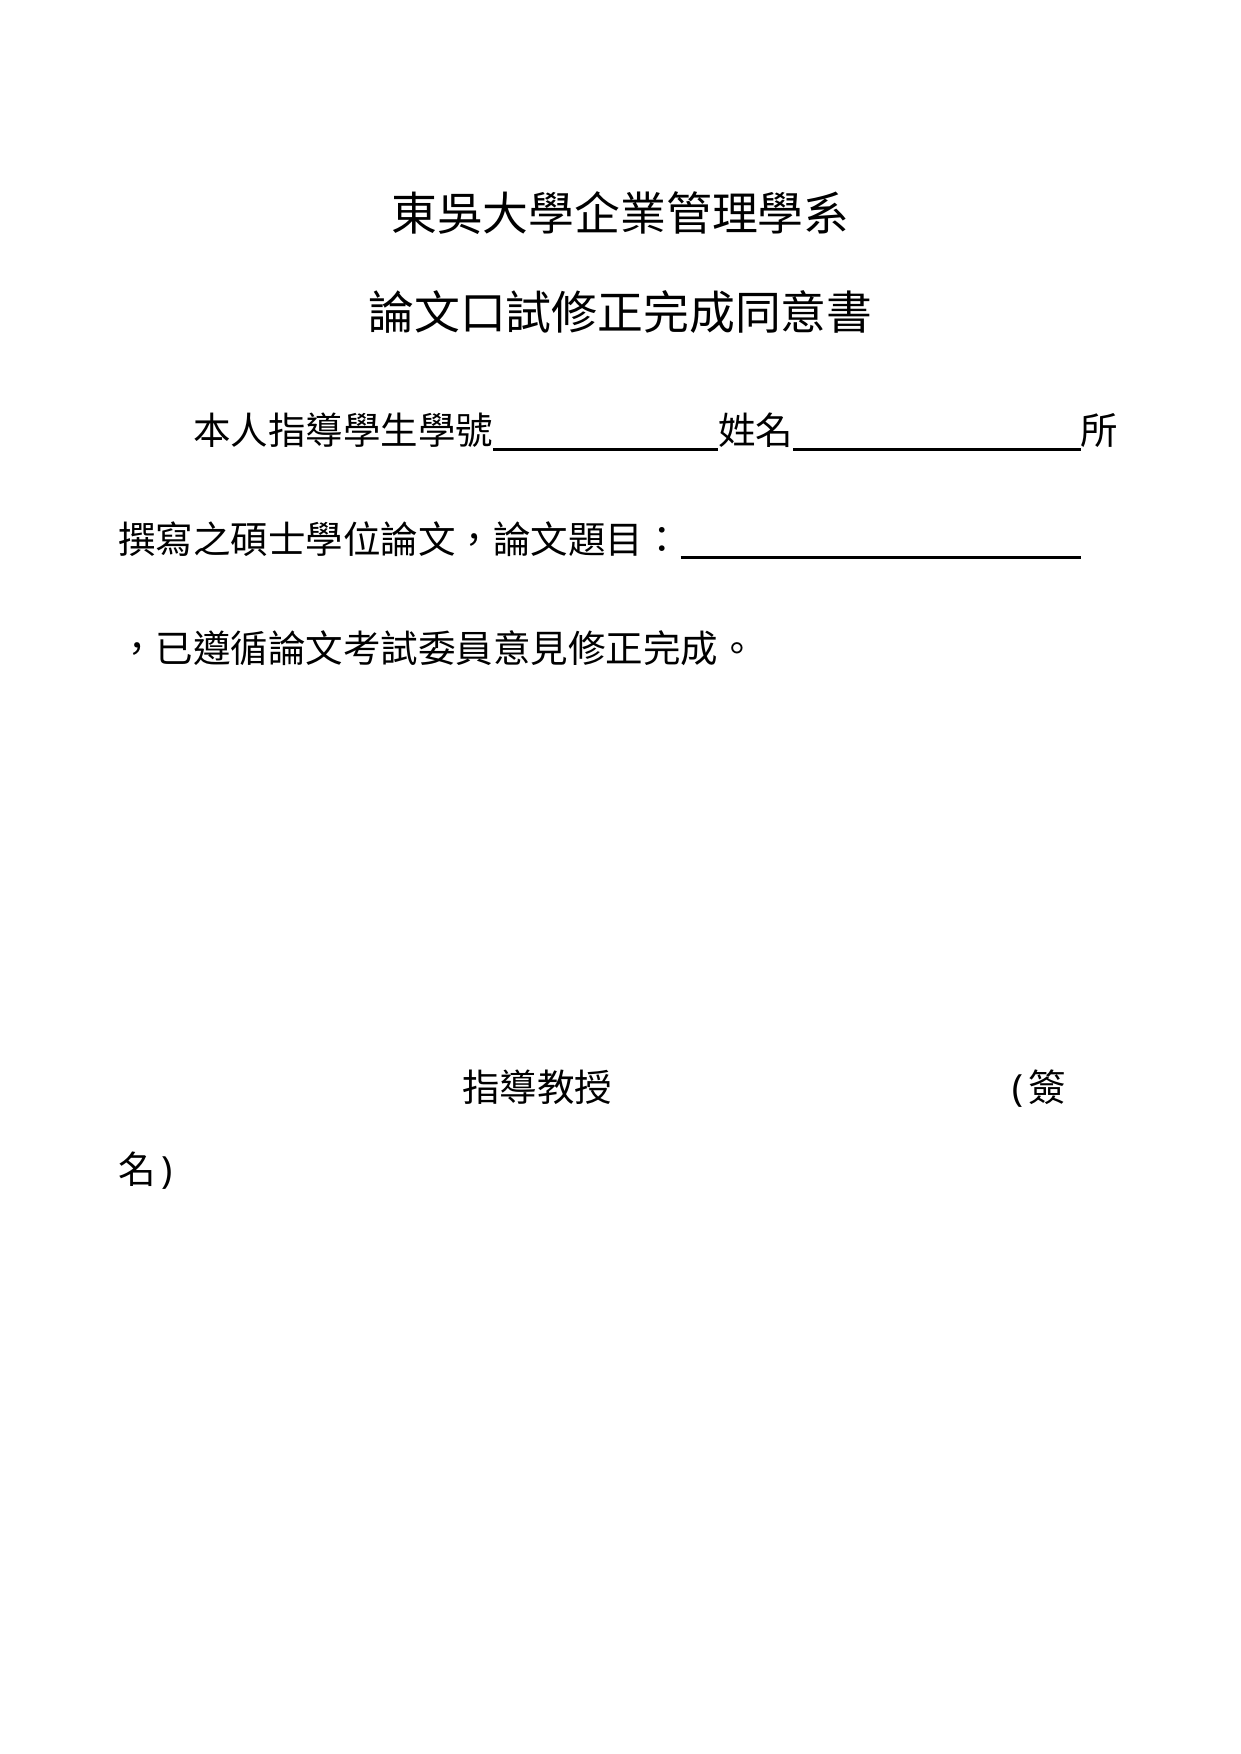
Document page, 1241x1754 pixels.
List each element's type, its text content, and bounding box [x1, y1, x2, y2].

text 東吳大學企業管理學系 [118, 177, 1122, 243]
text 本人指導學生學號 姓名 所撰寫之碩士學位論文，論文題目： ，已遵循論文考試委員意見修正完成。 [118, 401, 1122, 673]
text 論文口試修正完成同意書 [118, 277, 1122, 343]
text 指導教授 (簽名) [118, 1058, 1122, 1194]
